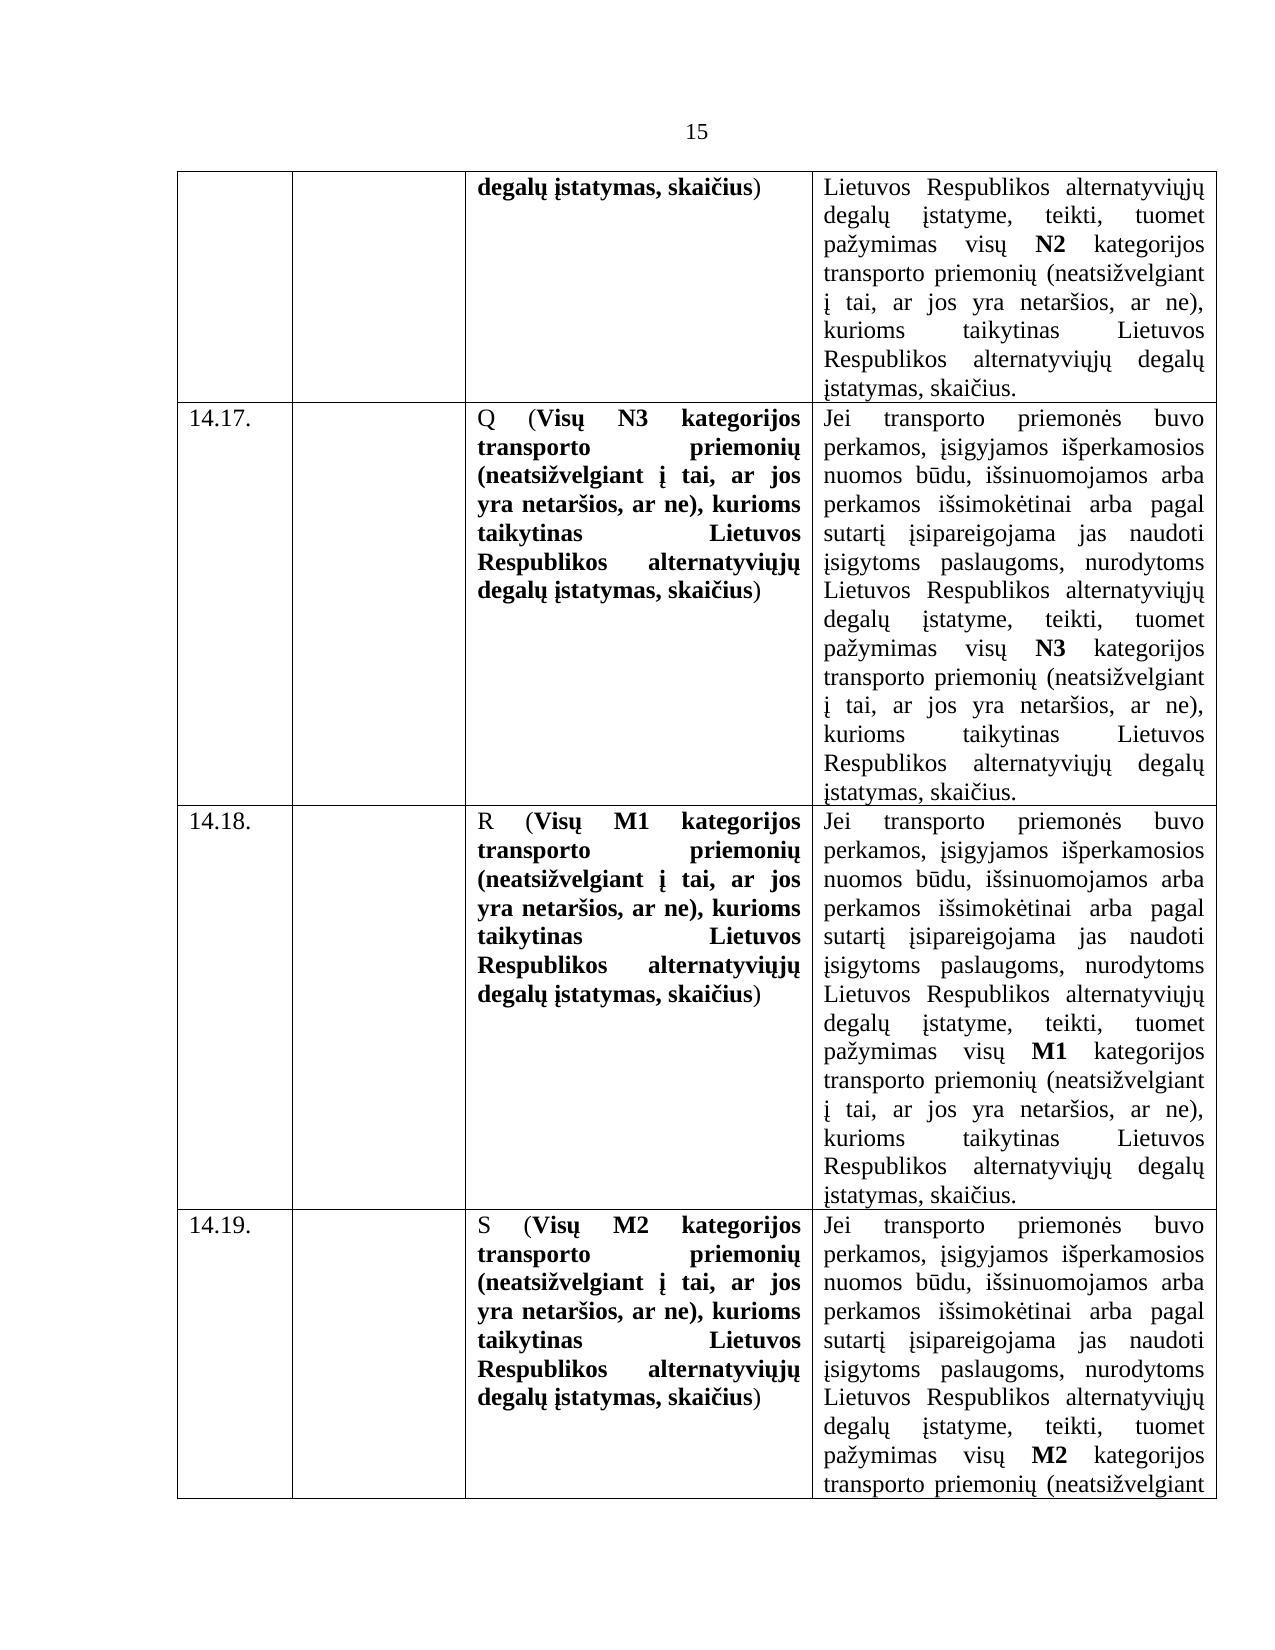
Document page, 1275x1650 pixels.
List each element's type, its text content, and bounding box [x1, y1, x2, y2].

table_cell [293, 806, 465, 1209]
table_cell [293, 172, 465, 402]
table_cell Q (Visų N3 kategorijos transporto priemonių (neatsižvelgiant į tai, ar jos yra netaršios, ar ne), kurioms taikytinas Lietuvos Respublikos alternatyviųjų degalų įstatymas, skaičius) [466, 403, 812, 805]
table_cell [178, 172, 292, 402]
table_cell [293, 1210, 465, 1497]
table_cell R (Visų M1 kategorijos transporto priemonių (neatsižvelgiant į tai, ar jos yra netaršios, ar ne), kurioms taikytinas Lietuvos Respublikos alternatyviųjų degalų įstatymas, skaičius) [466, 806, 812, 1209]
table_cell Jei transporto priemonės buvo perkamos, įsigyjamos išperkamosios nuomos būdu, išsinuomojamos arba perkamos išsimokėtinai arba pagal sutartį įsipareigojama jas naudoti įsigytoms paslaugoms, nurodytoms Lietuvos Respublikos alternatyviųjų degalų įstatyme, teikti, tuomet pažymimas visų N3 kategorijos transporto priemonių (neatsižvelgiant į tai, ar jos yra netaršios, ar ne), kurioms taikytinas Lietuvos Respublikos alternatyviųjų degalų įstatymas, skaičius. [813, 403, 1216, 805]
table_cell 14.18. [178, 806, 292, 1209]
table_cell 14.17. [178, 403, 292, 805]
table_cell degalų įstatymas, skaičius) [466, 172, 812, 402]
table_cell Lietuvos Respublikos alternatyviųjų degalų įstatyme, teikti, tuomet pažymimas visų N2 kategorijos transporto priemonių (neatsižvelgiant į tai, ar jos yra netaršios, ar ne), kurioms taikytinas Lietuvos Respublikos alternatyviųjų degalų įstatymas, skaičius. [813, 172, 1216, 402]
table_cell 14.19. [178, 1210, 292, 1497]
table_cell [293, 403, 465, 805]
table_cell S (Visų M2 kategorijos transporto priemonių (neatsižvelgiant į tai, ar jos yra netaršios, ar ne), kurioms taikytinas Lietuvos Respublikos alternatyviųjų degalų įstatymas, skaičius) [466, 1210, 812, 1497]
table_cell Jei transporto priemonės buvo perkamos, įsigyjamos išperkamosios nuomos būdu, išsinuomojamos arba perkamos išsimokėtinai arba pagal sutartį įsipareigojama jas naudoti įsigytoms paslaugoms, nurodytoms Lietuvos Respublikos alternatyviųjų degalų įstatyme, teikti, tuomet pažymimas visų M2 kategorijos transporto priemonių (neatsižvelgiant [813, 1210, 1216, 1497]
table_cell Jei transporto priemonės buvo perkamos, įsigyjamos išperkamosios nuomos būdu, išsinuomojamos arba perkamos išsimokėtinai arba pagal sutartį įsipareigojama jas naudoti įsigytoms paslaugoms, nurodytoms Lietuvos Respublikos alternatyviųjų degalų įstatyme, teikti, tuomet pažymimas visų M1 kategorijos transporto priemonių (neatsižvelgiant į tai, ar jos yra netaršios, ar ne), kurioms taikytinas Lietuvos Respublikos alternatyviųjų degalų įstatymas, skaičius. [813, 806, 1216, 1209]
